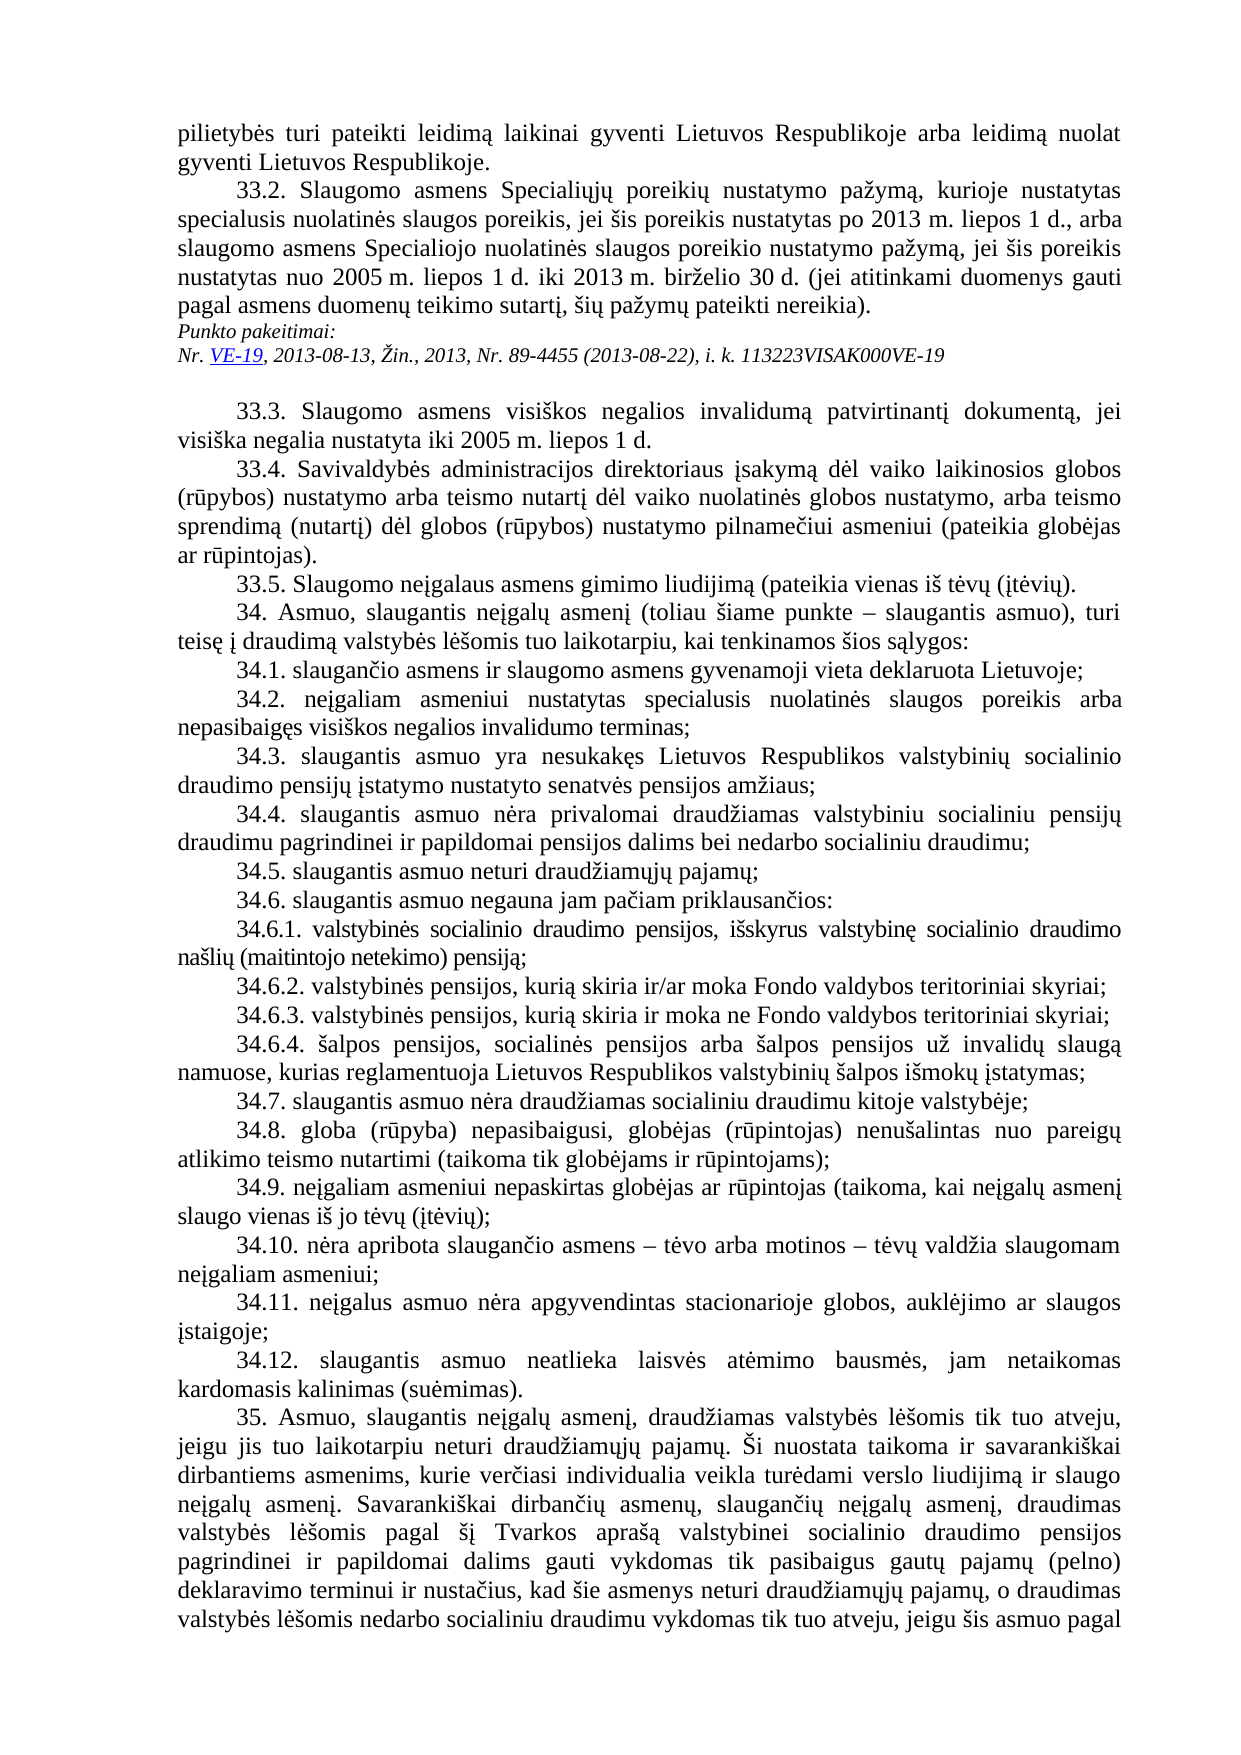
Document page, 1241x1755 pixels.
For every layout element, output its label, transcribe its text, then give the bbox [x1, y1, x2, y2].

text 34.6.2. valstybinės pensijos, kurią skiria ir/ar moka Fondo valdybos teritoriniai skyriai; [177, 971, 1122, 1000]
text 34.4. slaugantis asmuo nėra privalomai draudžiamas valstybiniu socialiniu pensijų draudimu pagrindinei ir papildomai pensijos dalims bei nedarbo socialiniu draudimu; [177, 799, 1122, 856]
text 34.9. neįgaliam asmeniui nepaskirtas globėjas ar rūpintojas (taikoma, kai neįgalų asmenį slaugo vienas iš jo tėvų (įtėvių); [177, 1172, 1122, 1230]
text 34.11. neįgalus asmuo nėra apgyvendintas stacionarioje globos, auklėjimo ar slaugos įstaigoje; [177, 1287, 1122, 1345]
text 34.6. slaugantis asmuo negauna jam pačiam priklausančios: [177, 885, 1122, 914]
text 33.4. Savivaldybės administracijos direktoriaus įsakymą dėl vaiko laikinosios globos (rūpybos) nustatymo arba teismo nutartį dėl vaiko nuolatinės globos nustatymo, arba teismo sprendimą (nutartį) dėl globos (rūpybos) nustatymo pilnamečiui asmeniui (pateikia globėjas ar rūpintojas). [177, 454, 1122, 569]
text Nr. VE-19, 2013-08-13, Žin., 2013, Nr. 89-4455 (2013-08-22), i. k. 113223VISAK000VE-19 [177, 343, 1122, 367]
text 34.6.3. valstybinės pensijos, kurią skiria ir moka ne Fondo valdybos teritoriniai skyriai; [177, 1000, 1122, 1029]
text 35. Asmuo, slaugantis neįgalų asmenį, draudžiamas valstybės lėšomis tik tuo atveju, jeigu jis tuo laikotarpiu neturi draudžiamųjų pajamų. Ši nuostata taikoma ir savarankiškai dirbantiems asmenims, kurie verčiasi individualia veikla turėdami verslo liudijimą ir slaugo neįgalų asmenį. Savarankiškai dirbančių asmenų, slaugančių neįgalų asmenį, draudimas valstybės lėšomis pagal šį Tvarkos aprašą valstybinei socialinio draudimo pensijos pagrindinei ir papildomai dalims gauti vykdomas tik pasibaigus gautų pajamų (pelno) deklaravimo terminui ir nustačius, kad šie asmenys neturi draudžiamųjų pajamų, o draudimas valstybės lėšomis nedarbo socialiniu draudimu vykdomas tik tuo atveju, jeigu šis asmuo pagal [177, 1402, 1122, 1632]
text 34.8. globa (rūpyba) nepasibaigusi, globėjas (rūpintojas) nenušalintas nuo pareigų atlikimo teismo nutartimi (taikoma tik globėjams ir rūpintojams); [177, 1115, 1122, 1172]
text 34.7. slaugantis asmuo nėra draudžiamas socialiniu draudimu kitoje valstybėje; [177, 1086, 1122, 1115]
text 33.2. Slaugomo asmens Specialiųjų poreikių nustatymo pažymą, kurioje nustatytas specialusis nuolatinės slaugos poreikis, jei šis poreikis nustatytas po 2013 m. liepos 1 d., arba slaugomo asmens Specialiojo nuolatinės slaugos poreikio nustatymo pažymą, jei šis poreikis nustatytas nuo 2005 m. liepos 1 d. iki 2013 m. birželio 30 d. (jei atitinkami duomenys gauti pagal asmens duomenų teikimo sutartį, šių pažymų pateikti nereikia). [177, 176, 1122, 319]
text 34.5. slaugantis asmuo neturi draudžiamųjų pajamų; [177, 856, 1122, 885]
text 34.3. slaugantis asmuo yra nesukakęs Lietuvos Respublikos valstybinių socialinio draudimo pensijų įstatymo nustatyto senatvės pensijos amžiaus; [177, 741, 1122, 799]
text 34.10. nėra apribota slaugančio asmens – tėvo arba motinos – tėvų valdžia slaugomam neįgaliam asmeniui; [177, 1230, 1122, 1287]
text pilietybės turi pateikti leidimą laikinai gyventi Lietuvos Respublikoje arba leidimą nuolat gyventi Lietuvos Respublikoje. [177, 118, 1122, 176]
text 34. Asmuo, slaugantis neįgalų asmenį (toliau šiame punkte – slaugantis asmuo), turi teisę į draudimą valstybės lėšomis tuo laikotarpiu, kai tenkinamos šios sąlygos: [177, 597, 1122, 655]
text Punkto pakeitimai: [177, 319, 1122, 343]
text 34.12. slaugantis asmuo neatlieka laisvės atėmimo bausmės, jam netaikomas kardomasis kalinimas (suėmimas). [177, 1345, 1122, 1402]
text 34.6.1. valstybinės socialinio draudimo pensijos, išskyrus valstybinę socialinio draudimo našlių (maitintojo netekimo) pensiją; [177, 914, 1122, 971]
text 33.3. Slaugomo asmens visiškos negalios invalidumą patvirtinantį dokumentą, jei visiška negalia nustatyta iki 2005 m. liepos 1 d. [177, 396, 1122, 454]
text 34.2. neįgaliam asmeniui nustatytas specialusis nuolatinės slaugos poreikis arba nepasibaigęs visiškos negalios invalidumo terminas; [177, 684, 1122, 741]
text 34.6.4. šalpos pensijos, socialinės pensijos arba šalpos pensijos už invalidų slaugą namuose, kurias reglamentuoja Lietuvos Respublikos valstybinių šalpos išmokų įstatymas; [177, 1029, 1122, 1086]
text 34.1. slaugančio asmens ir slaugomo asmens gyvenamoji vieta deklaruota Lietuvoje; [177, 655, 1122, 684]
text 33.5. Slaugomo neįgalaus asmens gimimo liudijimą (pateikia vienas iš tėvų (įtėvių). [177, 569, 1122, 597]
